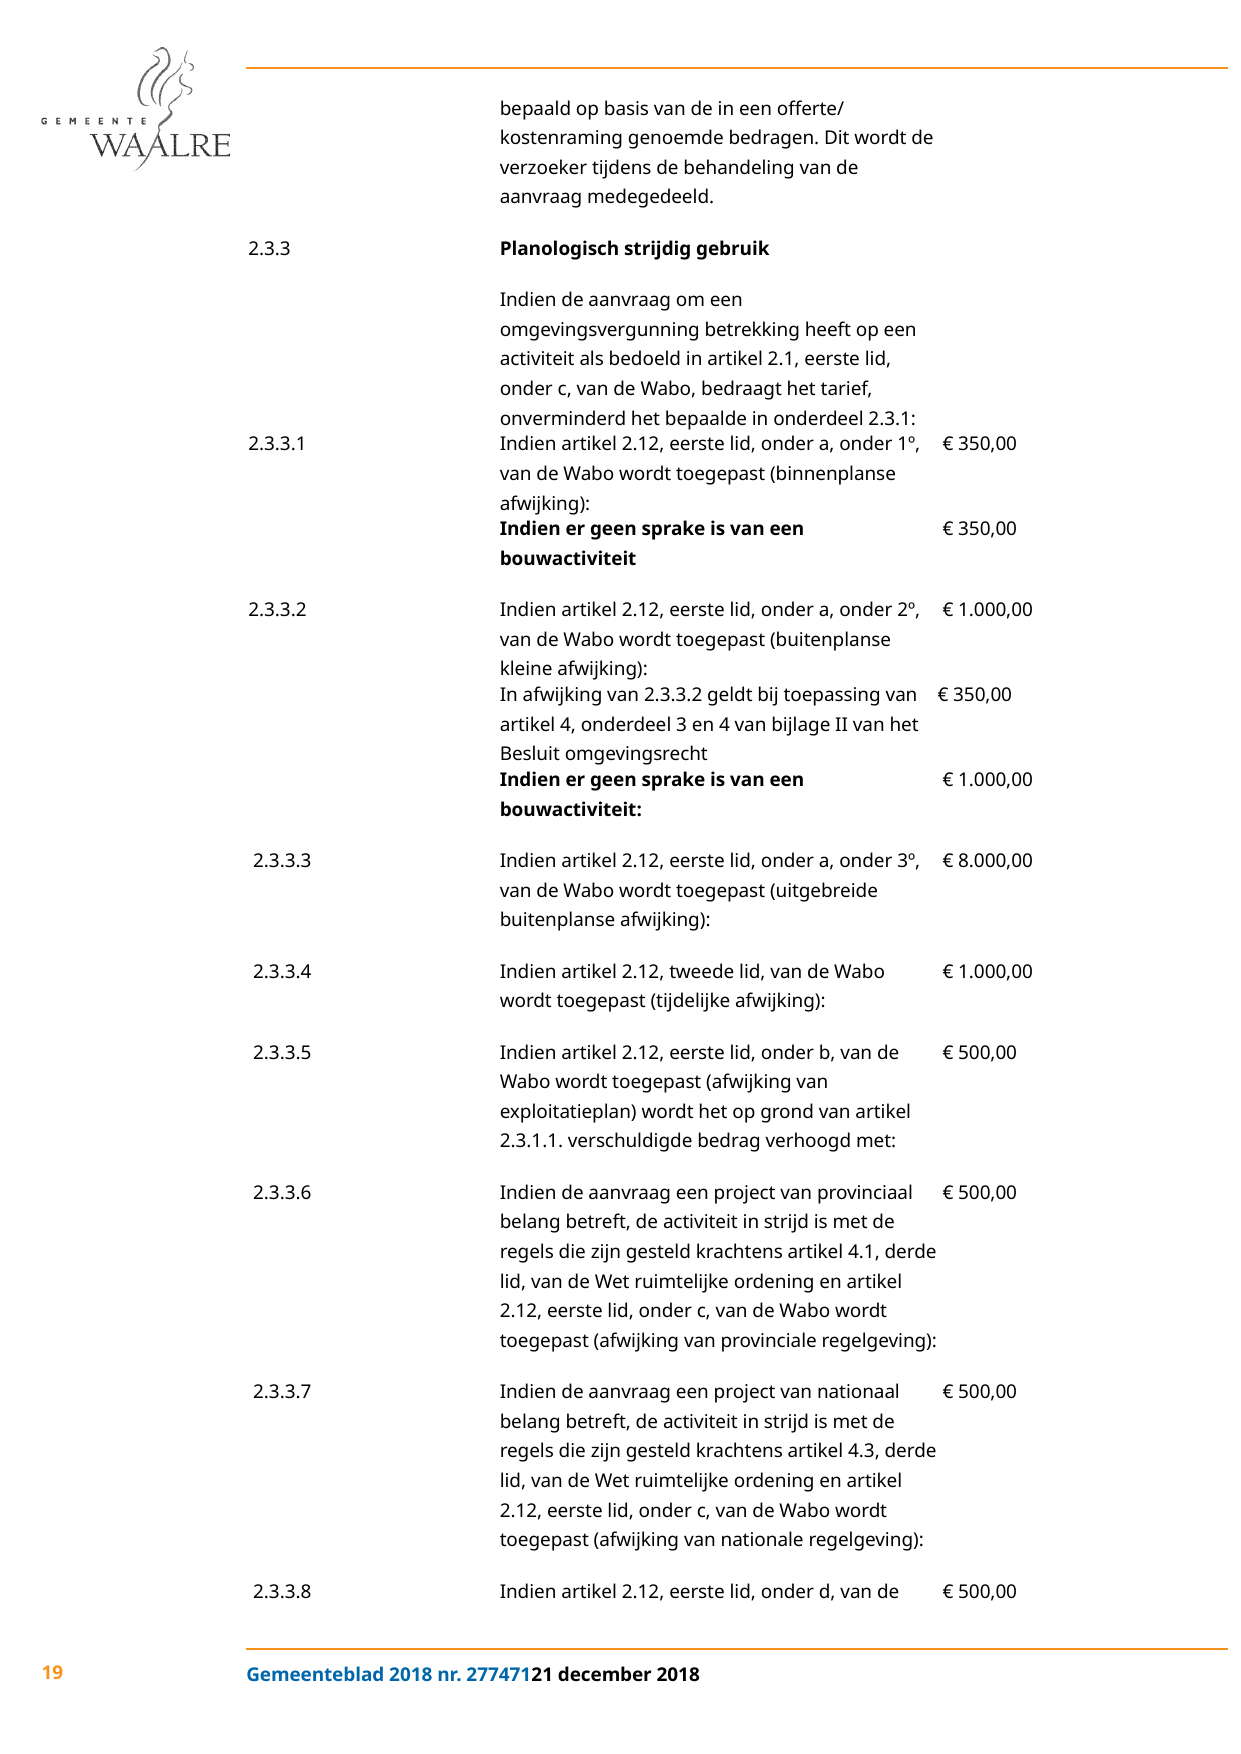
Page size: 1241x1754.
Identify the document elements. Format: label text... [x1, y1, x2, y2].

table_cell [248, 1013, 499, 1039]
table_cell 2.3.3.8 [248, 1578, 499, 1604]
table_cell 2.3.3.1 [248, 431, 499, 515]
table_cell [248, 1154, 499, 1179]
table_cell [937, 95, 1152, 209]
table_cell Indien artikel 2.12, eerste lid, onder d, van de [500, 1578, 937, 1604]
table_cell € 1.000,00 [937, 596, 1152, 681]
table_cell [937, 932, 1152, 958]
table_cell 2.3.3.7 [248, 1379, 499, 1552]
table_cell € 8.000,00 [937, 847, 1152, 932]
table_cell [248, 1552, 499, 1578]
table_cell [937, 1353, 1152, 1378]
table_cell € 500,00 [937, 1039, 1152, 1153]
table_cell [500, 1552, 937, 1578]
table_cell [500, 932, 937, 958]
table_cell [248, 681, 499, 766]
table_cell Indien de aanvraag een project van nationaal belang betreft, de activiteit in strijd is met de regels die zijn gesteld krachtens artikel 4.3, derde lid, van de Wet ruimtelijke ordening en artikel 2.12, eerste lid, onder c, van de Wabo wordt toegepast (afwijking van nationale regelgeving): [500, 1379, 937, 1552]
table_cell Indien artikel 2.12, eerste lid, onder a, onder 3º, van de Wabo wordt toegepast (uitgebreide buitenplanse afwijking): [500, 847, 937, 932]
table_cell € 350,00 [937, 431, 1152, 515]
table_cell [937, 286, 1152, 431]
table_cell [500, 209, 937, 235]
table_cell [500, 822, 937, 847]
table_cell 2.3.3.3 [248, 847, 499, 932]
table_cell [248, 261, 499, 286]
table_cell 2.3.3.5 [248, 1039, 499, 1153]
table_cell Indien er geen sprake is van een bouwactiviteit [500, 515, 937, 571]
table_cell € 1.000,00 [937, 958, 1152, 1013]
table_cell [500, 571, 937, 596]
table_cell Indien artikel 2.12, eerste lid, onder a, onder 1º, van de Wabo wordt toegepast (binnenplanse afwijking): [500, 431, 937, 515]
table_cell 2.3.3.4 [248, 958, 499, 1013]
table_cell [937, 1013, 1152, 1039]
table_cell [248, 515, 499, 571]
table_cell Indien de aanvraag een project van provinciaal belang betreft, de activiteit in strijd is met de regels die zijn gesteld krachtens artikel 4.1, derde lid, van de Wet ruimtelijke ordening en artikel 2.12, eerste lid, onder c, van de Wabo wordt toegepast (afwijking van provinciale regelgeving): [500, 1179, 937, 1353]
table_cell [937, 571, 1152, 596]
table_cell € 1.000,00 [937, 766, 1152, 822]
table_cell 2.3.3.2 [248, 596, 499, 681]
table_cell [248, 932, 499, 958]
table_cell In afwijking van 2.3.3.2 geldt bij toepassing van artikel 4, onderdeel 3 en 4 van bijlage II van het Besluit omgevingsrecht [500, 681, 937, 766]
table_cell Indien artikel 2.12, eerste lid, onder a, onder 2º, van de Wabo wordt toegepast (buitenplanse kleine afwijking): [500, 596, 937, 681]
table_cell [937, 209, 1152, 235]
table_cell [248, 95, 499, 209]
table_cell € 500,00 [937, 1379, 1152, 1552]
table_cell Indien artikel 2.12, eerste lid, onder b, van de Wabo wordt toegepast (afwijking van exploitatieplan) wordt het op grond van artikel 2.3.1.1. verschuldigde bedrag verhoogd met: [500, 1039, 937, 1153]
table_cell Indien er geen sprake is van een bouwactiviteit: [500, 766, 937, 822]
table_cell [937, 261, 1152, 286]
table_cell 2.3.3.6 [248, 1179, 499, 1353]
table_cell [500, 1013, 937, 1039]
table_cell [248, 1353, 499, 1378]
table_cell Indien de aanvraag om een omgevingsvergunning betrekking heeft op een activiteit als bedoeld in artikel 2.1, eerste lid, onder c, van de Wabo, bedraagt het tarief, onverminderd het bepaalde in onderdeel 2.3.1: [500, 286, 937, 431]
table_cell € 350,00 [937, 515, 1152, 571]
table_cell [248, 209, 499, 235]
table_cell [500, 261, 937, 286]
table_cell € 500,00 [937, 1179, 1152, 1353]
table_cell [248, 766, 499, 822]
table_cell bepaald op basis van de in een offerte/ kostenraming genoemde bedragen. Dit wordt de verzoeker tijdens de behandeling van de aanvraag medegedeeld. [500, 95, 937, 209]
table_cell [937, 822, 1152, 847]
table_cell [937, 1552, 1152, 1578]
table_cell [248, 286, 499, 431]
table_cell [248, 571, 499, 596]
table_cell [500, 1154, 937, 1179]
table_cell [937, 235, 1152, 261]
table_cell € 350,00 [937, 681, 1152, 766]
table_cell Planologisch strijdig gebruik [500, 235, 937, 261]
table_cell [937, 1154, 1152, 1179]
table_cell 2.3.3 [248, 235, 499, 261]
table_cell [500, 1353, 937, 1378]
table_cell Indien artikel 2.12, tweede lid, van de Wabo wordt toegepast (tijdelijke afwijking): [500, 958, 937, 1013]
picture [41, 47, 231, 172]
table_cell € 500,00 [937, 1578, 1152, 1604]
table_cell [248, 822, 499, 847]
